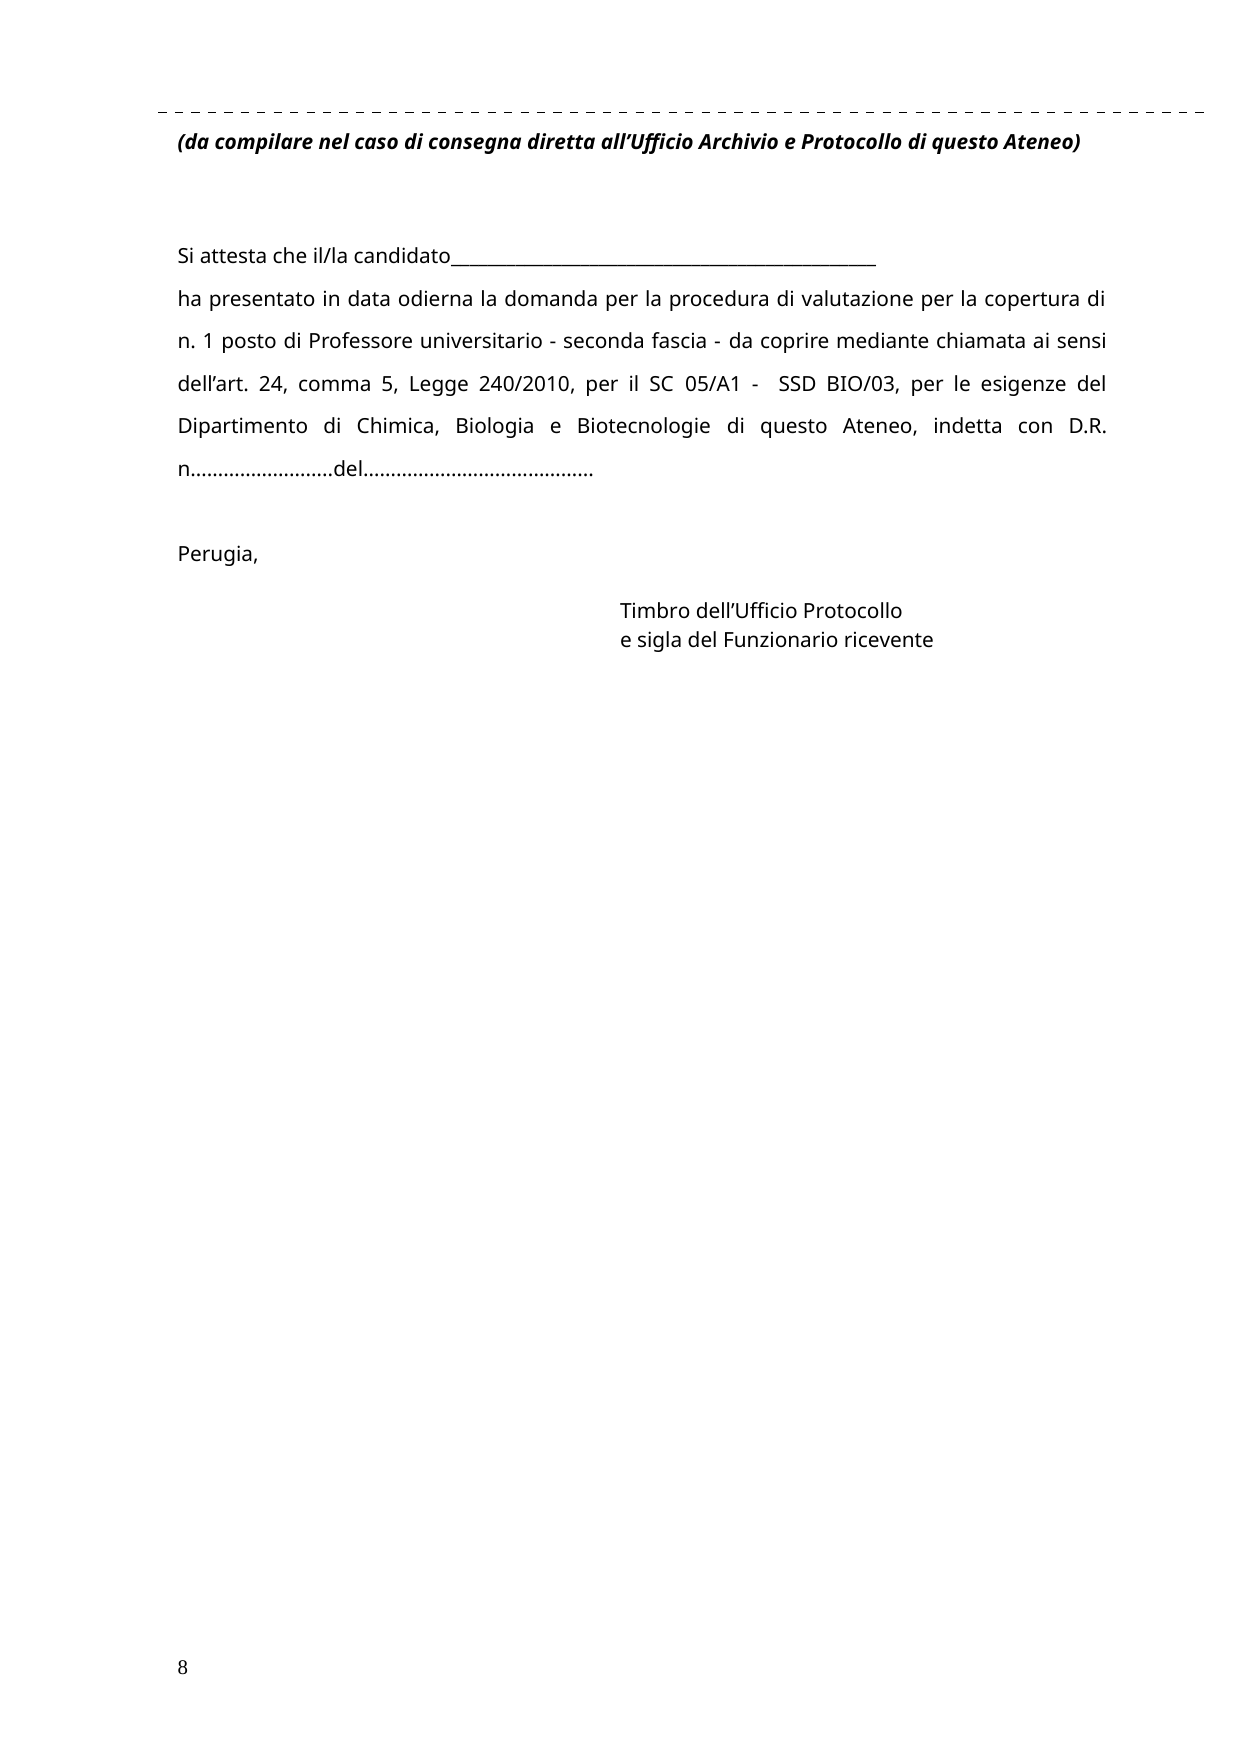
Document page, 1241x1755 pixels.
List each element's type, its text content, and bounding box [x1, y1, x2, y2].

text Perugia, [177, 539, 1107, 568]
text ha presentato in data odierna la domanda per la procedura di valutazione per la copertura di n. 1 posto di Professore universitario - seconda fascia - da coprire mediante chiamata ai sensi dell’art. 24, comma 5, Legge 240/2010, per il SC 05/A1 - SSD BIO/03, per le esigenze del Dipartimento di Chimica, Biologia e Biotecnologie di questo Ateneo, indetta con D.R. n……………………..del…………………………………... [177, 284, 1107, 483]
text Timbro dell’Ufficio Protocollo [177, 596, 1107, 625]
text Si attesta che il/la candidato______________________________________________ [177, 241, 1107, 270]
text (da compilare nel caso di consegna diretta all’Ufficio Archivio e Protocollo di questo Ateneo) [177, 127, 1107, 156]
text e sigla del Funzionario ricevente [177, 625, 1107, 653]
